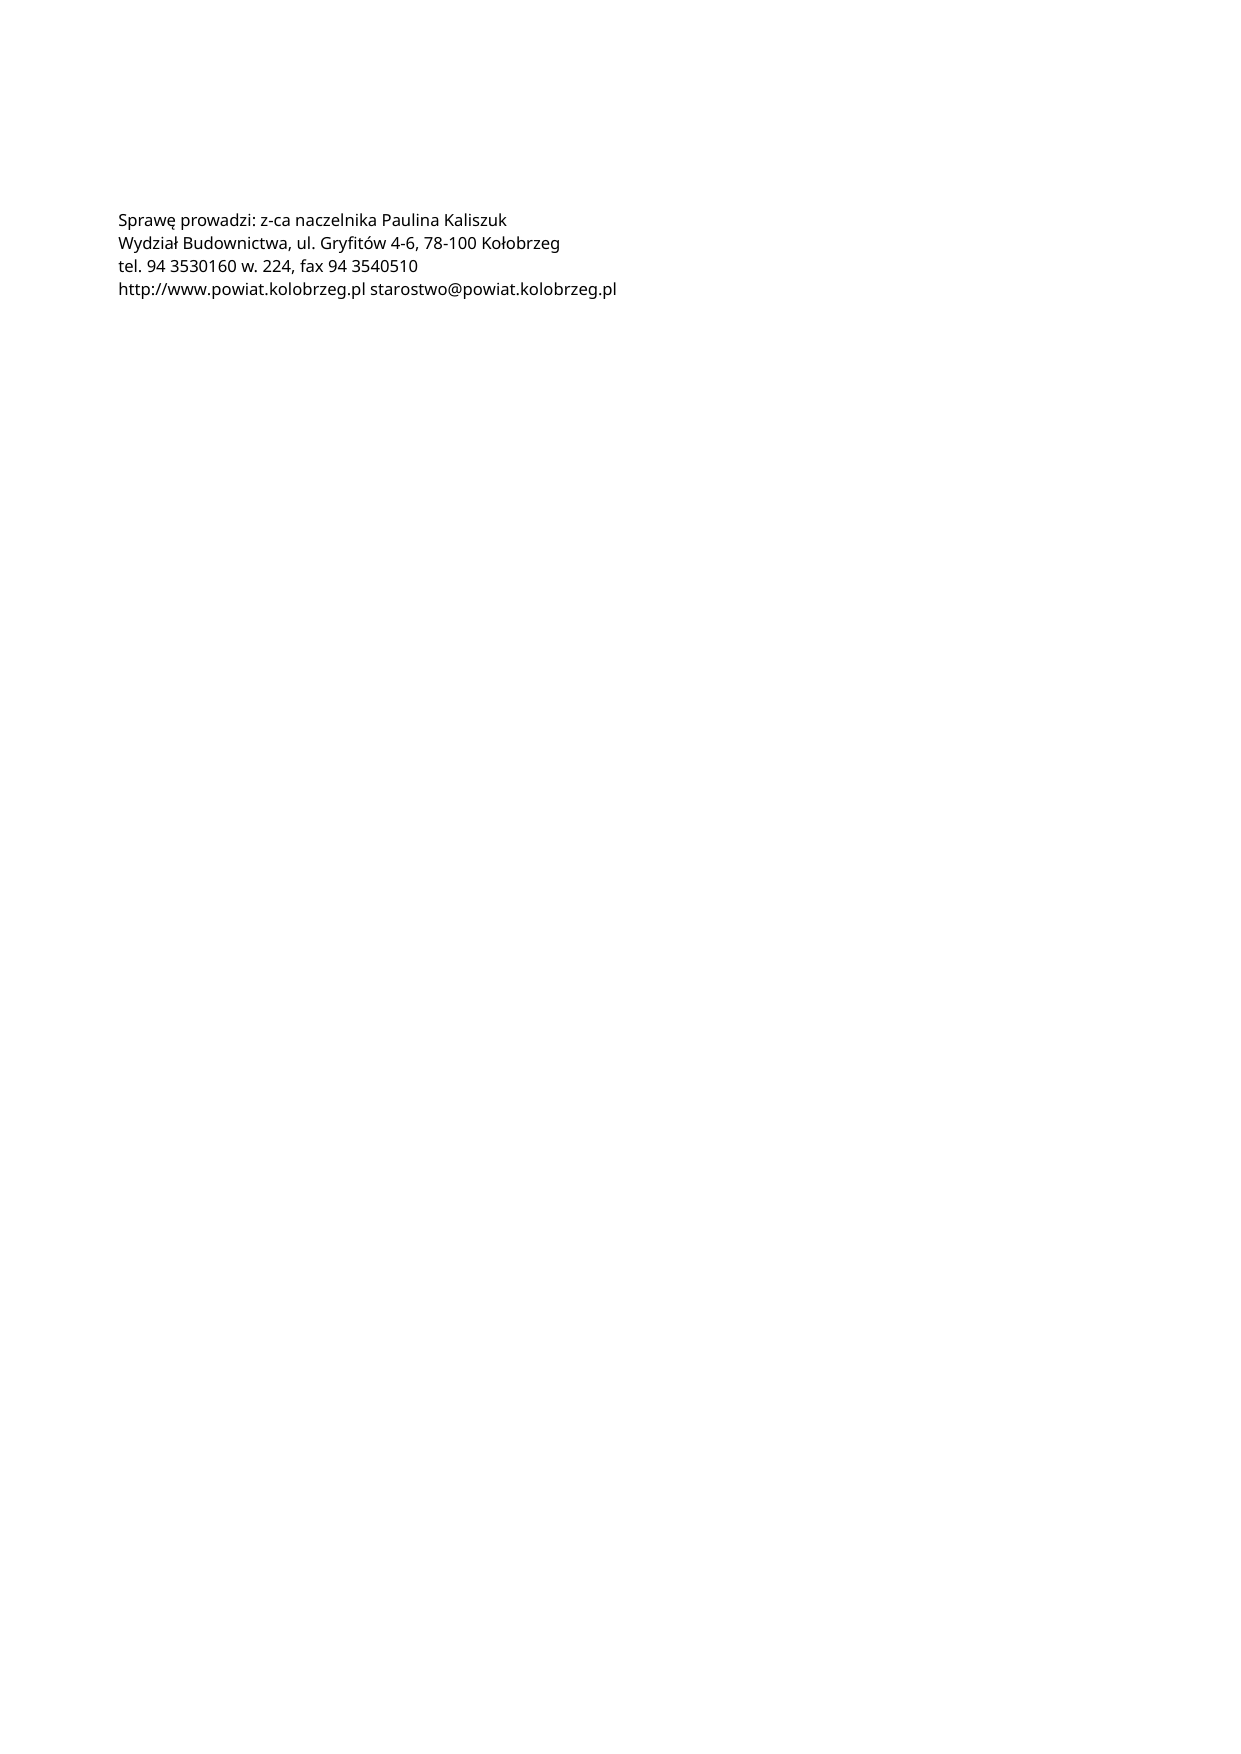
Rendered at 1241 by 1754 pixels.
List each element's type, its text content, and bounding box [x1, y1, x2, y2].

text Wydział Budownictwa, ul. Gryfitów 4-6, 78-100 Kołobrzeg [118, 232, 1122, 254]
text http://www.powiat.kolobrzeg.pl starostwo@powiat.kolobrzeg.pl [118, 277, 1122, 300]
text Sprawę prowadzi: z-ca naczelnika Paulina Kaliszuk [118, 209, 1122, 232]
text tel. 94 3530160 w. 224, fax 94 3540510 [118, 254, 1122, 277]
